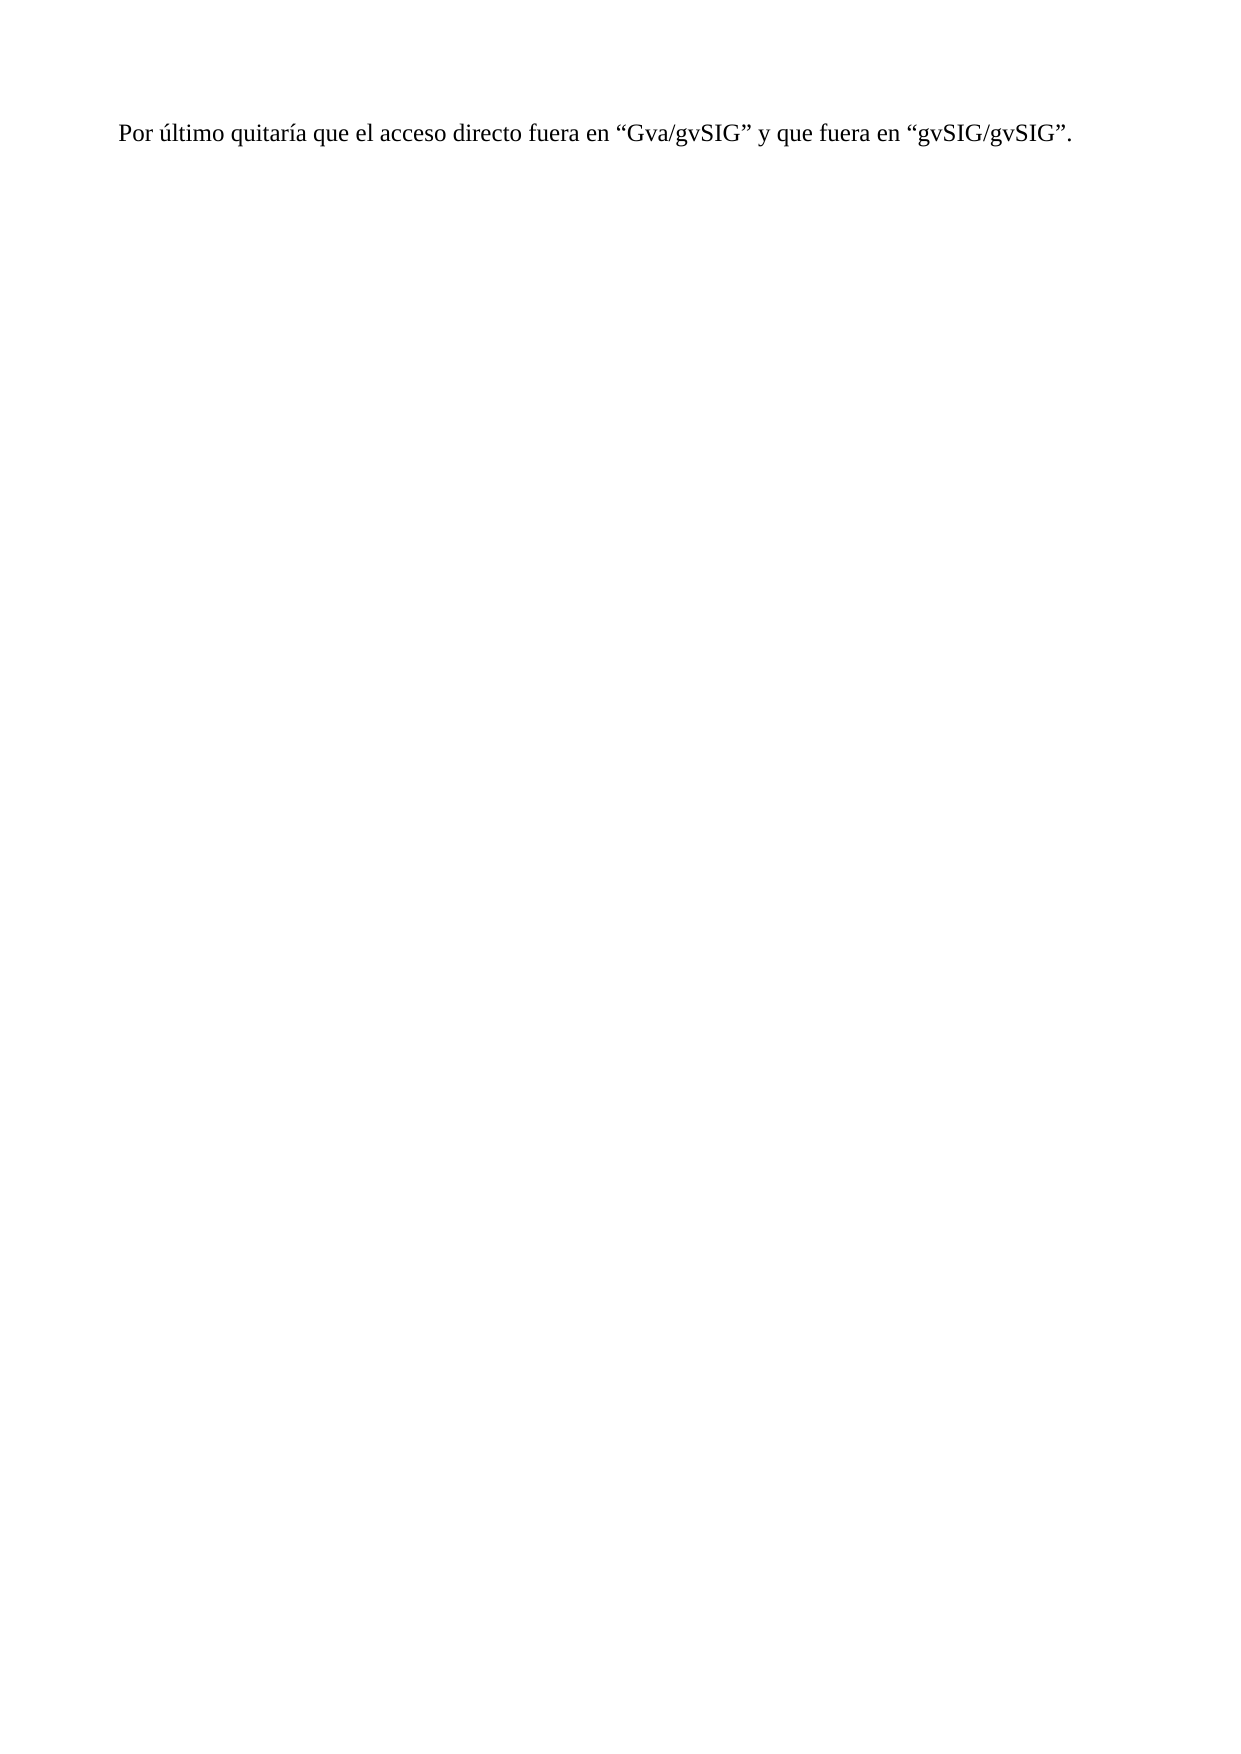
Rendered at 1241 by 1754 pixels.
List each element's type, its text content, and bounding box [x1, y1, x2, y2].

text Por último quitaría que el acceso directo fuera en “Gva/gvSIG” y que fuera en “gvSIG/gvSIG”. [118, 118, 1122, 176]
